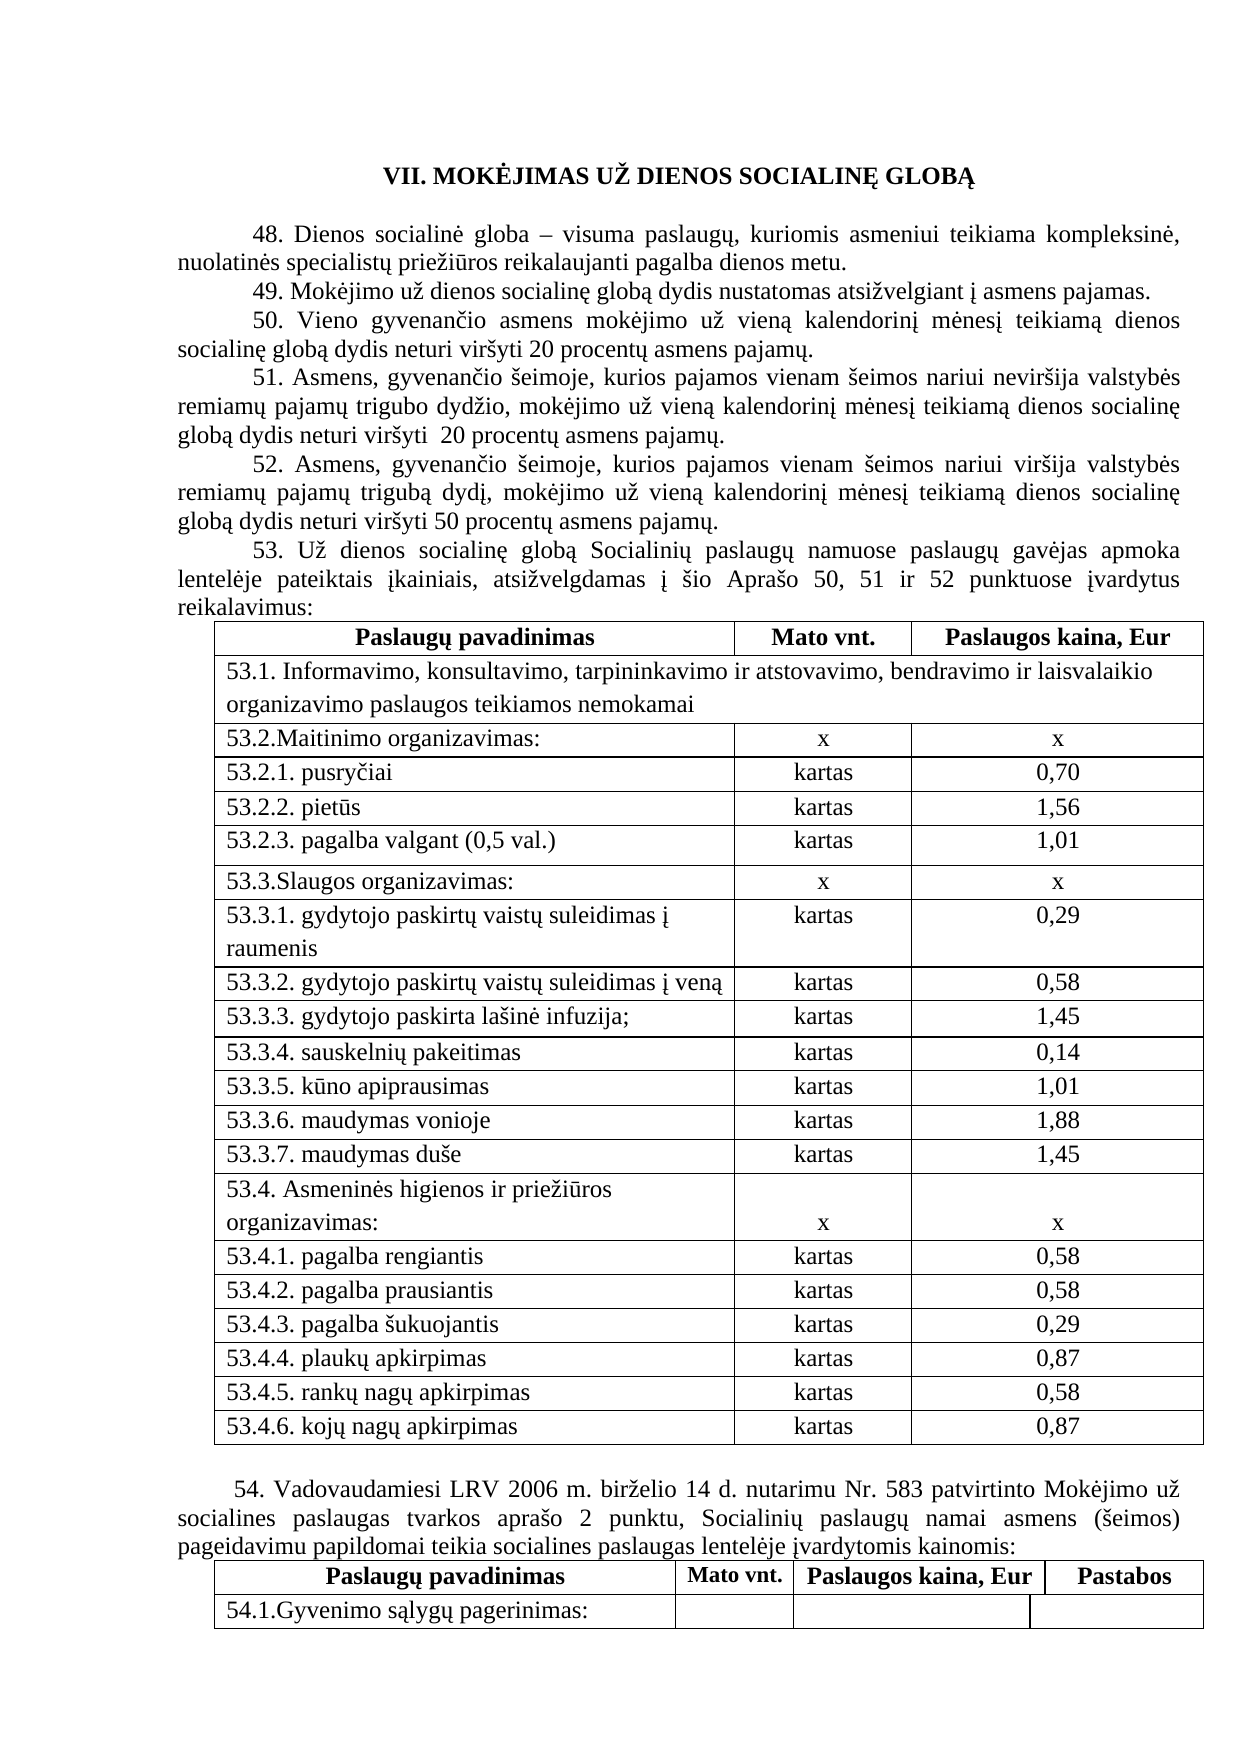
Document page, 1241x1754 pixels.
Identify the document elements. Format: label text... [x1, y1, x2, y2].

table_cell kartas [735, 1309, 911, 1342]
table_cell 0,29 [912, 900, 1203, 966]
table_cell kartas [735, 1106, 911, 1138]
table_header Paslaugos kaina, Eur [794, 1561, 1044, 1594]
table_cell 0,14 [912, 1038, 1203, 1070]
table_header Pastabos [1046, 1561, 1203, 1594]
table_header Paslaugų pavadinimas [215, 622, 734, 655]
table_cell 0,29 [912, 1309, 1203, 1342]
table_cell 53.3.1. gydytojo paskirtų vaistų suleidimas į raumenis [215, 900, 734, 966]
table_cell x [912, 1174, 1203, 1240]
text 48. Dienos socialinė globa – visuma paslaugų, kuriomis asmeniui teikiama kompleksinė, nuolatinės specialistų priežiūros reikalaujanti pagalba dienos metu. [177, 219, 1181, 276]
table_cell [676, 1595, 793, 1628]
table_header Paslaugos kaina, Eur [912, 622, 1203, 655]
table_cell kartas [735, 1071, 911, 1104]
table_cell 53.3.Slaugos organizavimas: [215, 866, 734, 899]
table_cell 53.4.4. plaukų apkirpimas [215, 1343, 734, 1376]
table_cell kartas [735, 1140, 911, 1173]
table_cell kartas [735, 968, 911, 1000]
table_cell 0,70 [912, 758, 1203, 791]
table_cell 0,58 [912, 1241, 1203, 1274]
table_cell x [735, 724, 911, 756]
table_cell kartas [735, 1241, 911, 1274]
table_cell 1,56 [912, 792, 1203, 824]
table_cell 53.4.1. pagalba rengiantis [215, 1241, 734, 1274]
table_cell 53.4. Asmeninės higienos ir priežiūros organizavimas: [215, 1174, 734, 1240]
table_cell 53.2.1. pusryčiai [215, 758, 734, 791]
table_cell 53.4.6. kojų nagų apkirpimas [215, 1411, 734, 1444]
table_cell [1031, 1595, 1203, 1628]
table_cell kartas [735, 1275, 911, 1308]
table_cell 53.4.3. pagalba šukuojantis [215, 1309, 734, 1342]
text 50. Vieno gyvenančio asmens mokėjimo už vieną kalendorinį mėnesį teikiamą dienos socialinę globą dydis neturi viršyti 20 procentų asmens pajamų. [177, 305, 1181, 362]
table_cell 53.2.3. pagalba valgant (0,5 val.) [215, 826, 734, 865]
table_cell 0,58 [912, 1377, 1203, 1410]
table_cell 53.2.Maitinimo organizavimas: [215, 724, 734, 756]
table_cell 1,88 [912, 1106, 1203, 1138]
table_cell x [735, 866, 911, 899]
text 51. Asmens, gyvenančio šeimoje, kurios pajamos vienam šeimos nariui neviršija valstybės remiamų pajamų trigubo dydžio, mokėjimo už vieną kalendorinį mėnesį teikiamą dienos socialinę globą dydis neturi viršyti 20 procentų asmens pajamų. [177, 362, 1181, 449]
table_cell kartas [735, 1411, 911, 1444]
table_cell kartas [735, 1001, 911, 1036]
table_cell kartas [735, 1343, 911, 1376]
table_cell 53.4.5. rankų nagų apkirpimas [215, 1377, 734, 1410]
table_cell 0,87 [912, 1411, 1203, 1444]
table_cell x [912, 724, 1203, 756]
table_cell x [735, 1174, 911, 1240]
table_cell 53.2.2. pietūs [215, 792, 734, 824]
table_cell kartas [735, 758, 911, 791]
table_cell 53.3.4. sauskelnių pakeitimas [215, 1038, 734, 1070]
table_cell 53.3.2. gydytojo paskirtų vaistų suleidimas į veną [215, 968, 734, 1000]
text 54. Vadovaudamiesi LRV 2006 m. birželio 14 d. nutarimu Nr. 583 patvirtinto Mokėjimo už socialines paslaugas tvarkos aprašo 2 punktu, Socialinių paslaugų namai asmens (šeimos) pageidavimu papildomai teikia socialines paslaugas lentelėje įvardytomis kainomis: [177, 1474, 1181, 1560]
table_cell x [912, 866, 1203, 899]
text 52. Asmens, gyvenančio šeimoje, kurios pajamos vienam šeimos nariui viršija valstybės remiamų pajamų trigubą dydį, mokėjimo už vieną kalendorinį mėnesį teikiamą dienos socialinę globą dydis neturi viršyti 50 procentų asmens pajamų. [177, 449, 1181, 535]
text 49. Mokėjimo už dienos socialinę globą dydis nustatomas atsižvelgiant į asmens pajamas. [177, 276, 1181, 305]
table_cell 53.3.6. maudymas vonioje [215, 1106, 734, 1138]
table_cell kartas [735, 792, 911, 824]
table_header Mato vnt. [735, 622, 911, 655]
table_cell 1,45 [912, 1001, 1203, 1036]
table_cell 53.3.5. kūno apiprausimas [215, 1071, 734, 1104]
table_header Paslaugų pavadinimas [215, 1561, 675, 1594]
table_cell 0,87 [912, 1343, 1203, 1376]
text 53. Už dienos socialinę globą Socialinių paslaugų namuose paslaugų gavėjas apmoka lentelėje pateiktais įkainiais, atsižvelgdamas į šio Aprašo 50, 51 ir 52 punktuose įvardytus reikalavimus: [177, 535, 1181, 621]
table_cell 53.1. Informavimo, konsultavimo, tarpininkavimo ir atstovavimo, bendravimo ir laisvalaikio organizavimo paslaugos teikiamos nemokamai [215, 656, 1203, 722]
table_cell kartas [735, 1038, 911, 1070]
table_cell 54.1.Gyvenimo sąlygų pagerinimas: [215, 1595, 675, 1628]
table_cell kartas [735, 1377, 911, 1410]
table_cell 0,58 [912, 968, 1203, 1000]
table_cell 1,01 [912, 826, 1203, 865]
table_cell 53.3.7. maudymas duše [215, 1140, 734, 1173]
table_cell 0,58 [912, 1275, 1203, 1308]
table_header Mato vnt. [676, 1561, 793, 1594]
table_cell 1,45 [912, 1140, 1203, 1173]
table_cell 53.4.2. pagalba prausiantis [215, 1275, 734, 1308]
table_cell 53.3.3. gydytojo paskirta lašinė infuzija; [215, 1001, 734, 1036]
table_cell kartas [735, 826, 911, 865]
text VII. MOKĖJIMAS UŽ DIENOS SOCIALINĘ GLOBĄ [177, 161, 1181, 190]
table_cell kartas [735, 900, 911, 966]
table_cell [794, 1595, 1029, 1628]
table_cell 1,01 [912, 1071, 1203, 1104]
